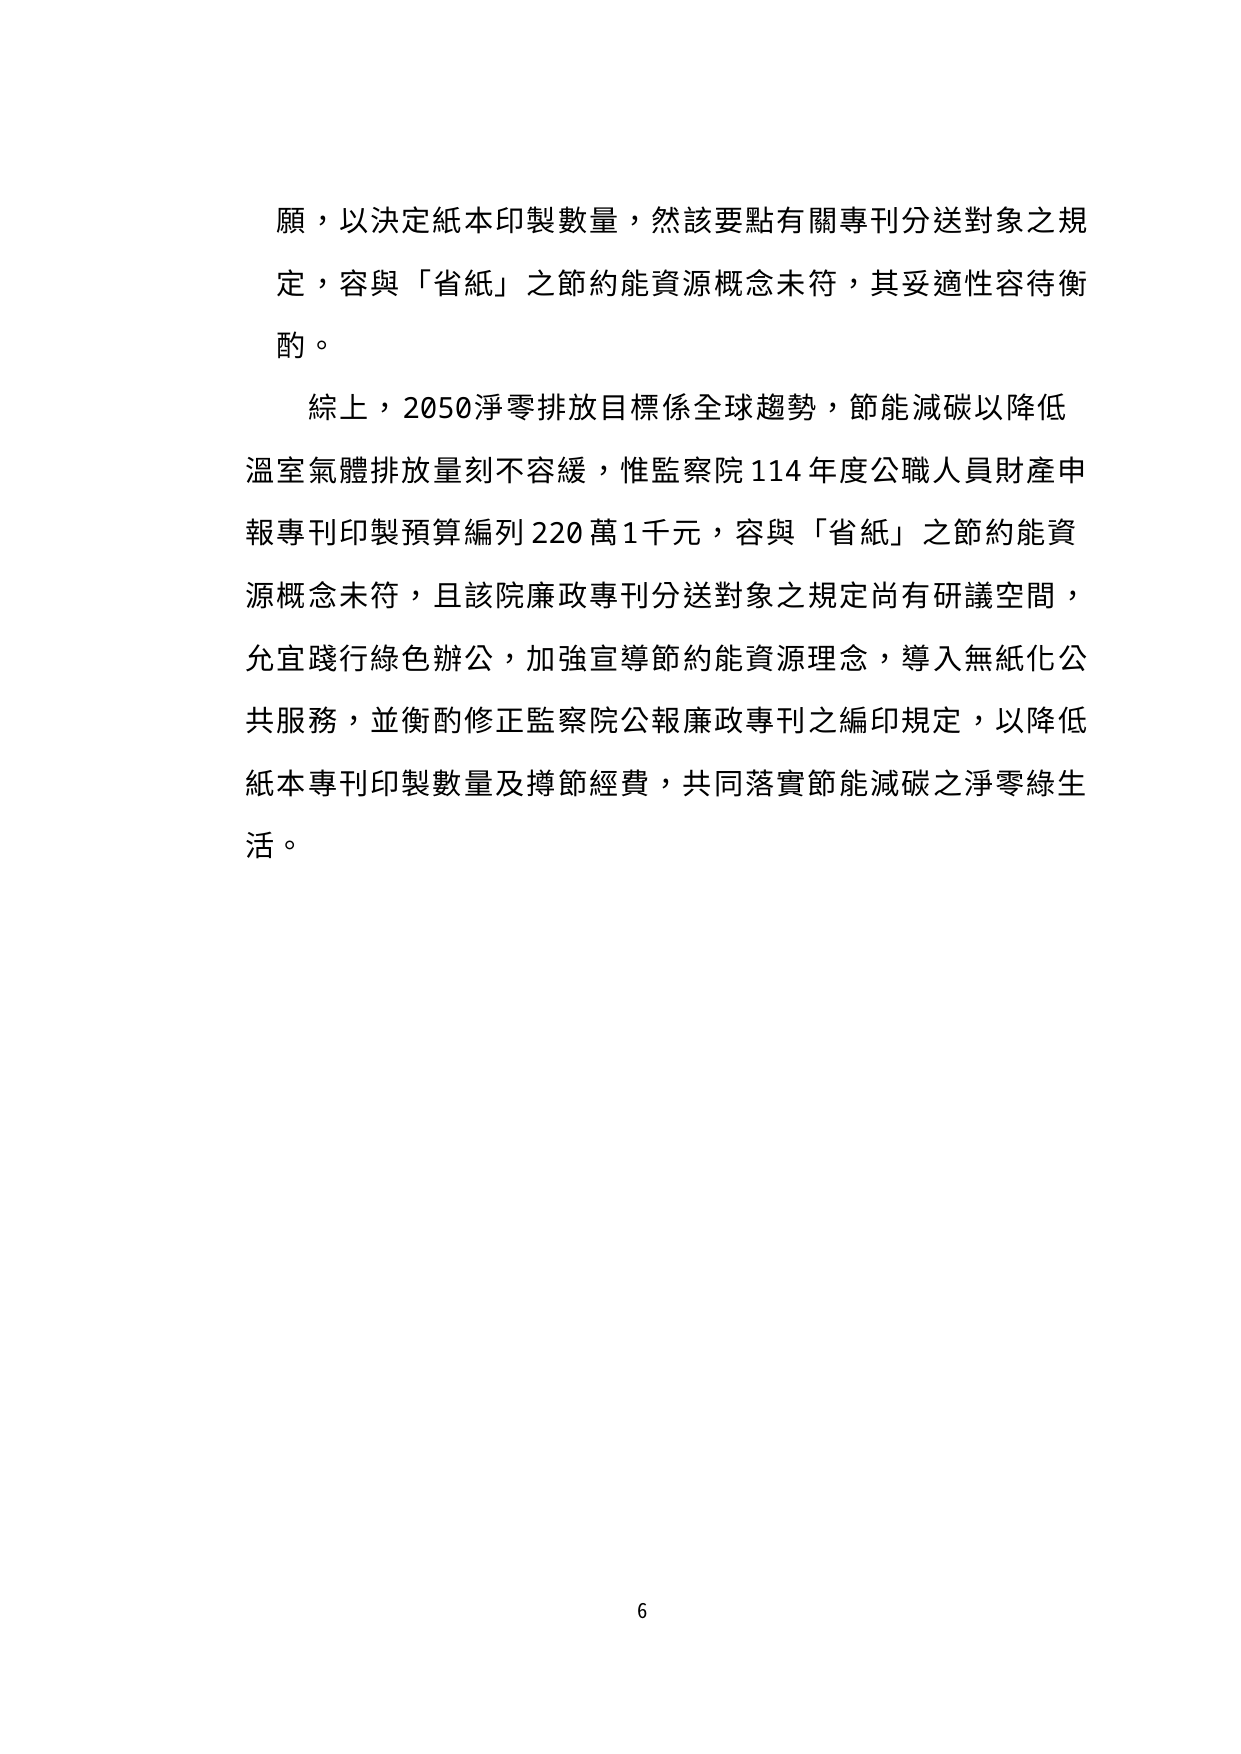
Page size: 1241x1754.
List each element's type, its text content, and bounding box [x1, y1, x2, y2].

text 綜上，2050淨零排放目標係全球趨勢，節能減碳以降低溫室氣體排放量刻不容緩，惟監察院114年度公職人員財產申報專刊印製預算編列220萬1千元，容與「省紙」之節約能資源概念未符，且該院廉政專刊分送對象之規定尚有研議空間，允宜踐行綠色辦公，加強宣導節約能資源理念，導入無紙化公共服務，並衡酌修正監察院公報廉政專刊之編印規定，以降低紙本專刊印製數量及撙節經費，共同落實節能減碳之淨零綠生活。 [241, 365, 1088, 865]
text 願，以決定紙本印製數量，然該要點有關專刊分送對象之規定，容與「省紙」之節約能資源概念未符，其妥適性容待衡酌。 [270, 177, 1088, 365]
